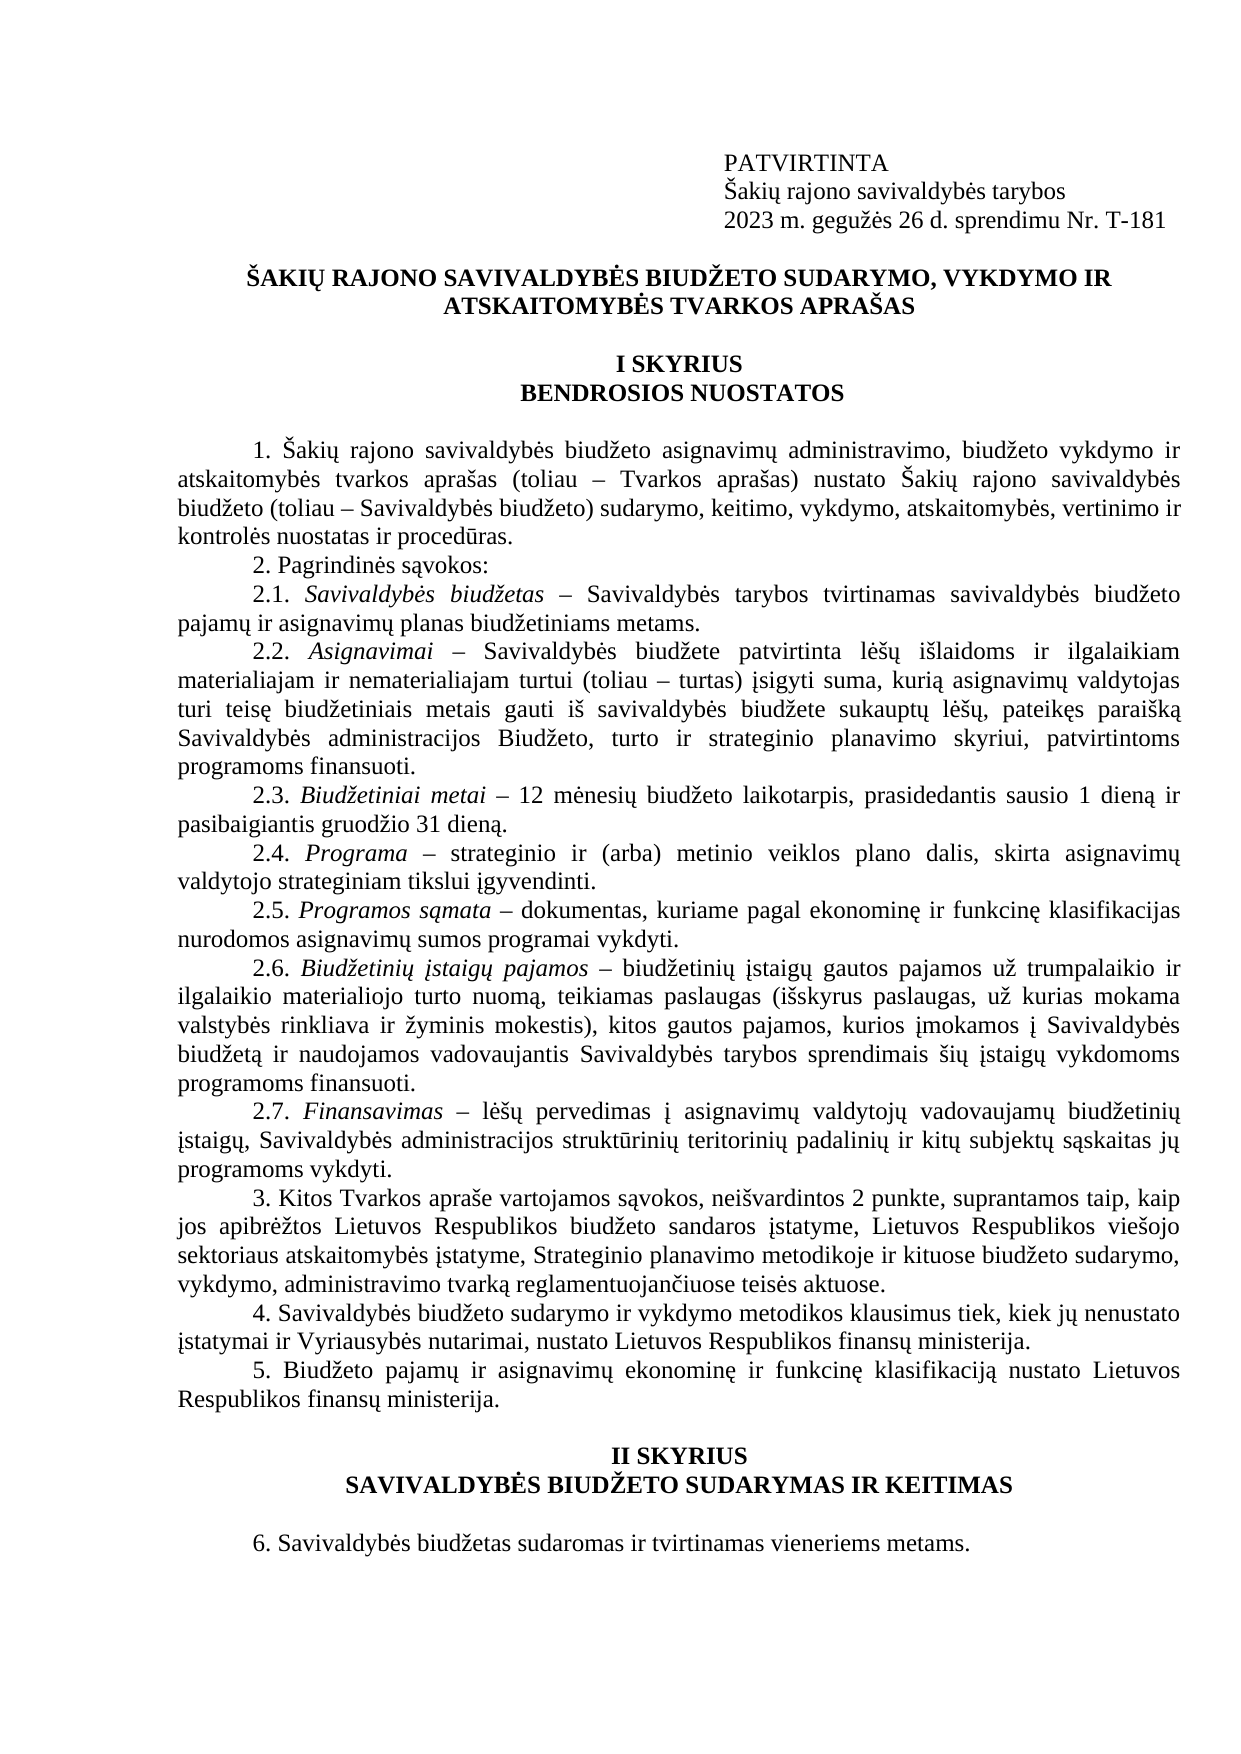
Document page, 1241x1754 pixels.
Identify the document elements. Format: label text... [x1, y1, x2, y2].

text 2.7. Finansavimas – lėšų pervedimas į asignavimų valdytojų vadovaujamų biudžetinių įstaigų, Savivaldybės administracijos struktūrinių teritorinių padalinių ir kitų subjektų sąskaitas jų programoms vykdyti. [177, 1096, 1181, 1183]
text 2.1. Savivaldybės biudžetas – Savivaldybės tarybos tvirtinamas savivaldybės biudžeto pajamų ir asignavimų planas biudžetiniams metams. [177, 579, 1181, 636]
text 6. Savivaldybės biudžetas sudaromas ir tvirtinamas vieneriems metams. [177, 1528, 1181, 1556]
text I SKYRIUS [177, 349, 1181, 378]
text 1. Šakių rajono savivaldybės biudžeto asignavimų administravimo, biudžeto vykdymo ir atskaitomybės tvarkos aprašas (toliau – Tvarkos aprašas) nustato Šakių rajono savivaldybės biudžeto (toliau – Savivaldybės biudžeto) sudarymo, keitimo, vykdymo, atskaitomybės, vertinimo ir kontrolės nuostatas ir procedūras. [177, 435, 1181, 550]
text SAVIVALDYBĖS BIUDŽETO SUDARYMAS IR KEITIMAS [177, 1470, 1181, 1499]
text 3. Kitos Tvarkos apraše vartojamos sąvokos, neišvardintos 2 punkte, suprantamos taip, kaip jos apibrėžtos Lietuvos Respublikos biudžeto sandaros įstatyme, Lietuvos Respublikos viešojo sektoriaus atskaitomybės įstatyme, Strateginio planavimo metodikoje ir kituose biudžeto sudarymo, vykdymo, administravimo tvarką reglamentuojančiuose teisės aktuose. [177, 1183, 1181, 1298]
text Šakių rajono savivaldybės tarybos [723, 176, 1181, 205]
text 4. Savivaldybės biudžeto sudarymo ir vykdymo metodikos klausimus tiek, kiek jų nenustato įstatymai ir Vyriausybės nutarimai, nustato Lietuvos Respublikos finansų ministerija. [177, 1298, 1181, 1355]
text 2.6. Biudžetinių įstaigų pajamos – biudžetinių įstaigų gautos pajamos už trumpalaikio ir ilgalaikio materialiojo turto nuomą, teikiamas paslaugas (išskyrus paslaugas, už kurias mokama valstybės rinkliava ir žyminis mokestis), kitos gautos pajamos, kurios įmokamos į Savivaldybės biudžetą ir naudojamos vadovaujantis Savivaldybės tarybos sprendimais šių įstaigų vykdomoms programoms finansuoti. [177, 953, 1181, 1096]
text ŠAKIŲ RAJONO SAVIVALDYBĖS BIUDŽETO SUDARYMO, VYKDYMO IR ATSKAITOMYBĖS TVARKOS APRAŠAS [177, 263, 1181, 320]
text BENDROSIOS NUOSTATOS [177, 378, 1181, 406]
text PATVIRTINTA [723, 148, 1181, 176]
text 5. Biudžeto pajamų ir asignavimų ekonominę ir funkcinę klasifikaciją nustato Lietuvos Respublikos finansų ministerija. [177, 1355, 1181, 1413]
text 2.5. Programos sąmata – dokumentas, kuriame pagal ekonominę ir funkcinę klasifikacijas nurodomos asignavimų sumos programai vykdyti. [177, 895, 1181, 953]
text II SKYRIUS [177, 1441, 1181, 1470]
text 2.4. Programa – strateginio ir (arba) metinio veiklos plano dalis, skirta asignavimų valdytojo strateginiam tikslui įgyvendinti. [177, 838, 1181, 895]
text 2.2. Asignavimai – Savivaldybės biudžete patvirtinta lėšų išlaidoms ir ilgalaikiam materialiajam ir nematerialiajam turtui (toliau – turtas) įsigyti suma, kurią asignavimų valdytojas turi teisę biudžetiniais metais gauti iš savivaldybės biudžete sukauptų lėšų, pateikęs paraišką Savivaldybės administracijos Biudžeto, turto ir strateginio planavimo skyriui, patvirtintoms programoms finansuoti. [177, 636, 1181, 780]
text 2.3. Biudžetiniai metai – 12 mėnesių biudžeto laikotarpis, prasidedantis sausio 1 dieną ir pasibaigiantis gruodžio 31 dieną. [177, 780, 1181, 838]
text 2. Pagrindinės sąvokos: [177, 550, 1181, 579]
text 2023 m. gegužės 26 d. sprendimu Nr. T-181 [723, 205, 1181, 234]
